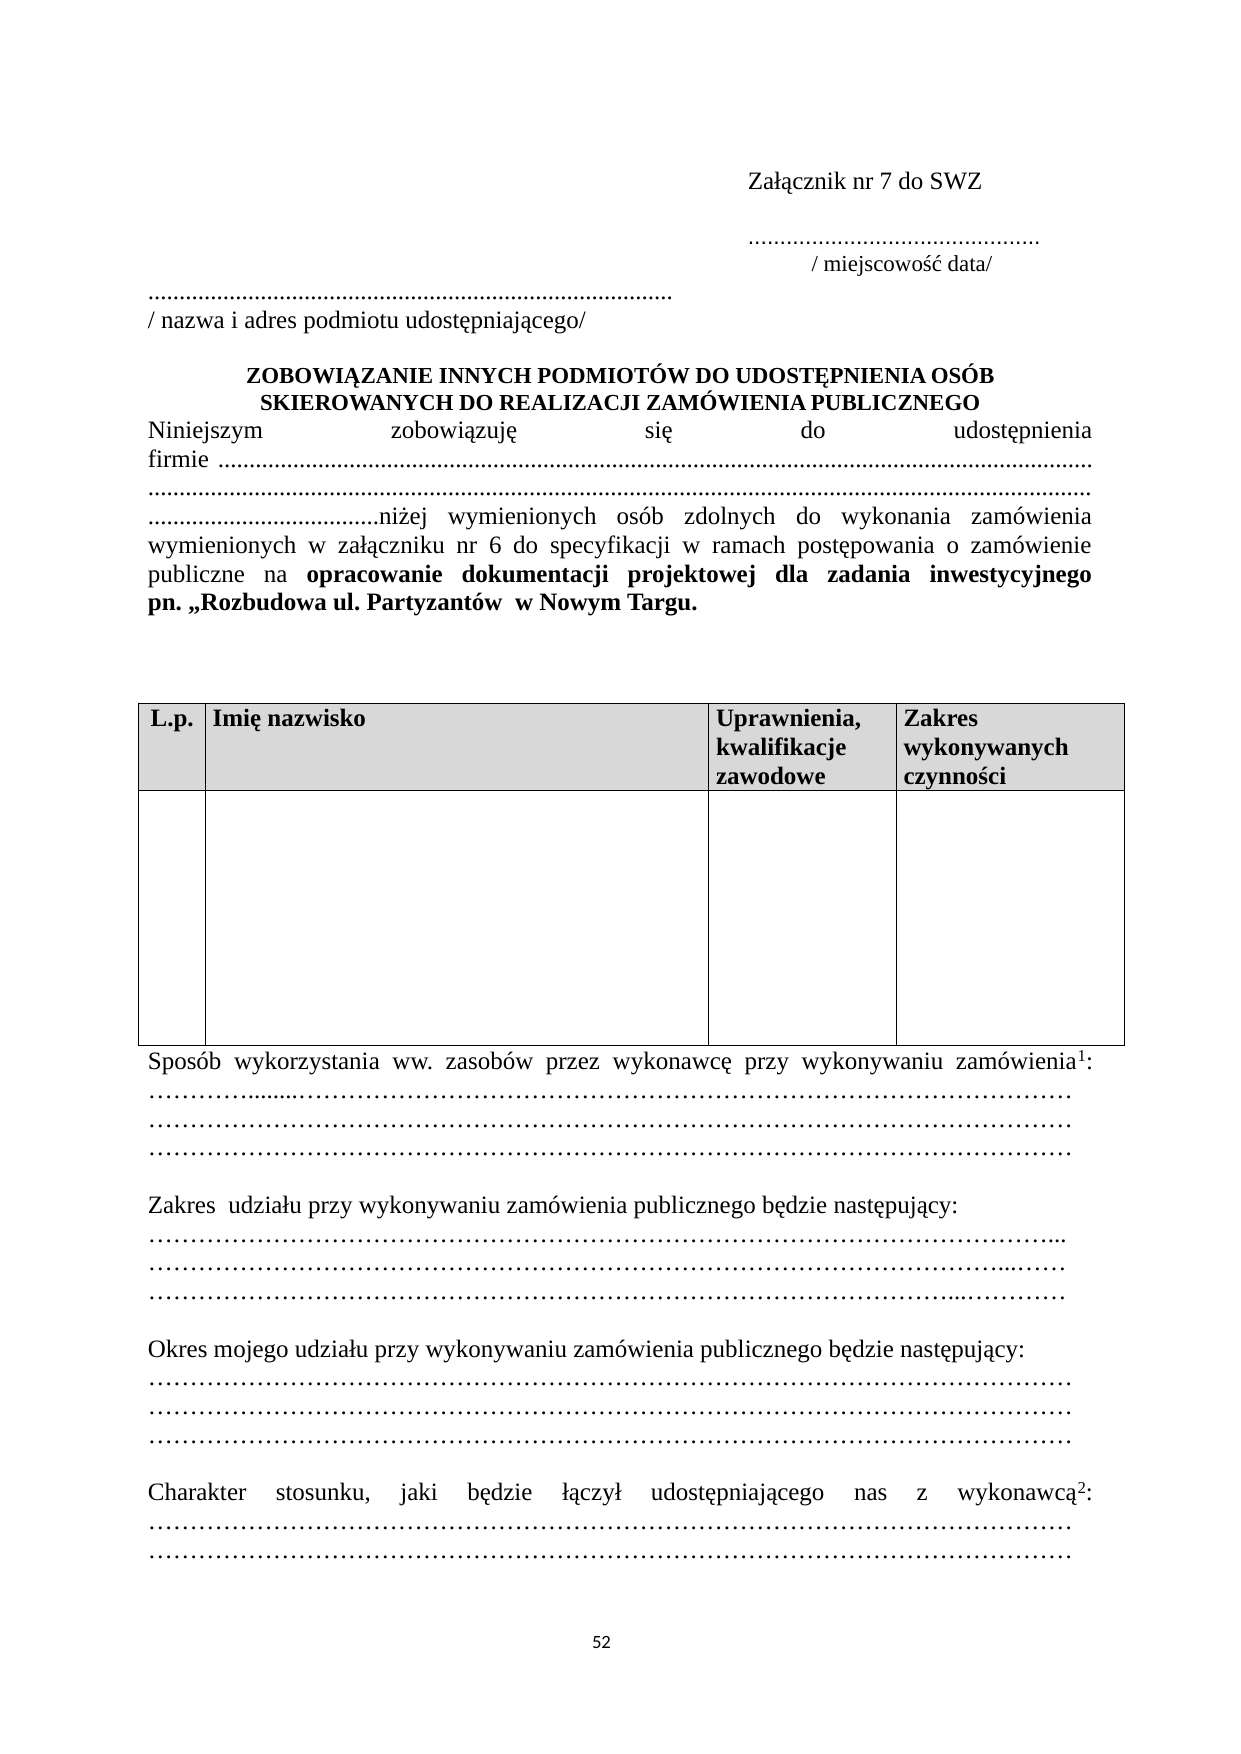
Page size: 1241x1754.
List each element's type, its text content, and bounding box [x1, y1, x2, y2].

table_cell [897, 791, 1124, 1045]
table_cell [139, 791, 205, 1045]
text ………………………………………………………………………………………………… [148, 1104, 1093, 1132]
text ………………………………………………………………………………………………… [148, 1132, 1093, 1161]
text ……………………………………………………………………………………...………… [148, 1276, 1093, 1305]
table_header Zakres wykonywanych czynności [897, 704, 1124, 790]
text Niniejszym zobowiązuję się do udostępnienia firmie ........................................................................................................................................................................................................................................................................................................................................niżej wymienionych osób zdolnych do wykonania zamówienia wymienionych w załączniku nr 6 do specyfikacji w ramach postępowania o zamówienie publiczne na opracowanie dokumentacji projektowej dla zadania inwestycyjnego pn. „Rozbudowa ul. Partyzantów w Nowym Targu. [148, 415, 1093, 616]
text ………………………………………………………………………………………………… [148, 1362, 1093, 1391]
text Charakter stosunku, jaki będzie łączył udostępniającego nas z wykonawcą2: ………………………………………………………………………………………………… [148, 1477, 1093, 1535]
text ………………………………………………………………………………………………… [148, 1391, 1093, 1420]
text / miejscowość data/ [738, 250, 1093, 276]
text Okres mojego udziału przy wykonywaniu zamówienia publicznego będzie następujący: [148, 1334, 1093, 1362]
text ………………………………………………………………………………………………… [148, 1535, 1093, 1564]
table_header Imię nazwisko [206, 704, 708, 790]
text Sposób wykorzystania ww. zasobów przez wykonawcę przy wykonywaniu zamówienia1: …………........………………………………………………………………………………… [148, 1046, 1093, 1104]
text .................................................................................... [148, 276, 1093, 305]
text .............................................. [148, 223, 1093, 250]
text ZOBOWIĄZANIE INNYCH PODMIOTÓW DO UDOSTĘPNIENIA OSÓB SKIEROWANYCH DO REALIZACJI ZAMÓWIENIA PUBLICZNEGO [148, 362, 1093, 415]
text ………………………………………………………………………………………………... [148, 1219, 1093, 1247]
table_cell [709, 791, 896, 1045]
table_header Uprawnienia, kwalifikacje zawodowe [709, 704, 896, 790]
text / nazwa i adres podmiotu udostępniającego/ [148, 305, 1093, 333]
text ………………………………………………………………………………………………… [148, 1420, 1093, 1449]
text …………………………………………………………………………………………...…… [148, 1247, 1093, 1276]
table_cell [206, 791, 708, 1045]
text Załącznik nr 7 do SWZ [148, 166, 1093, 194]
table_header L.p. [139, 704, 205, 790]
text Zakres udziału przy wykonywaniu zamówienia publicznego będzie następujący: [148, 1190, 1093, 1219]
